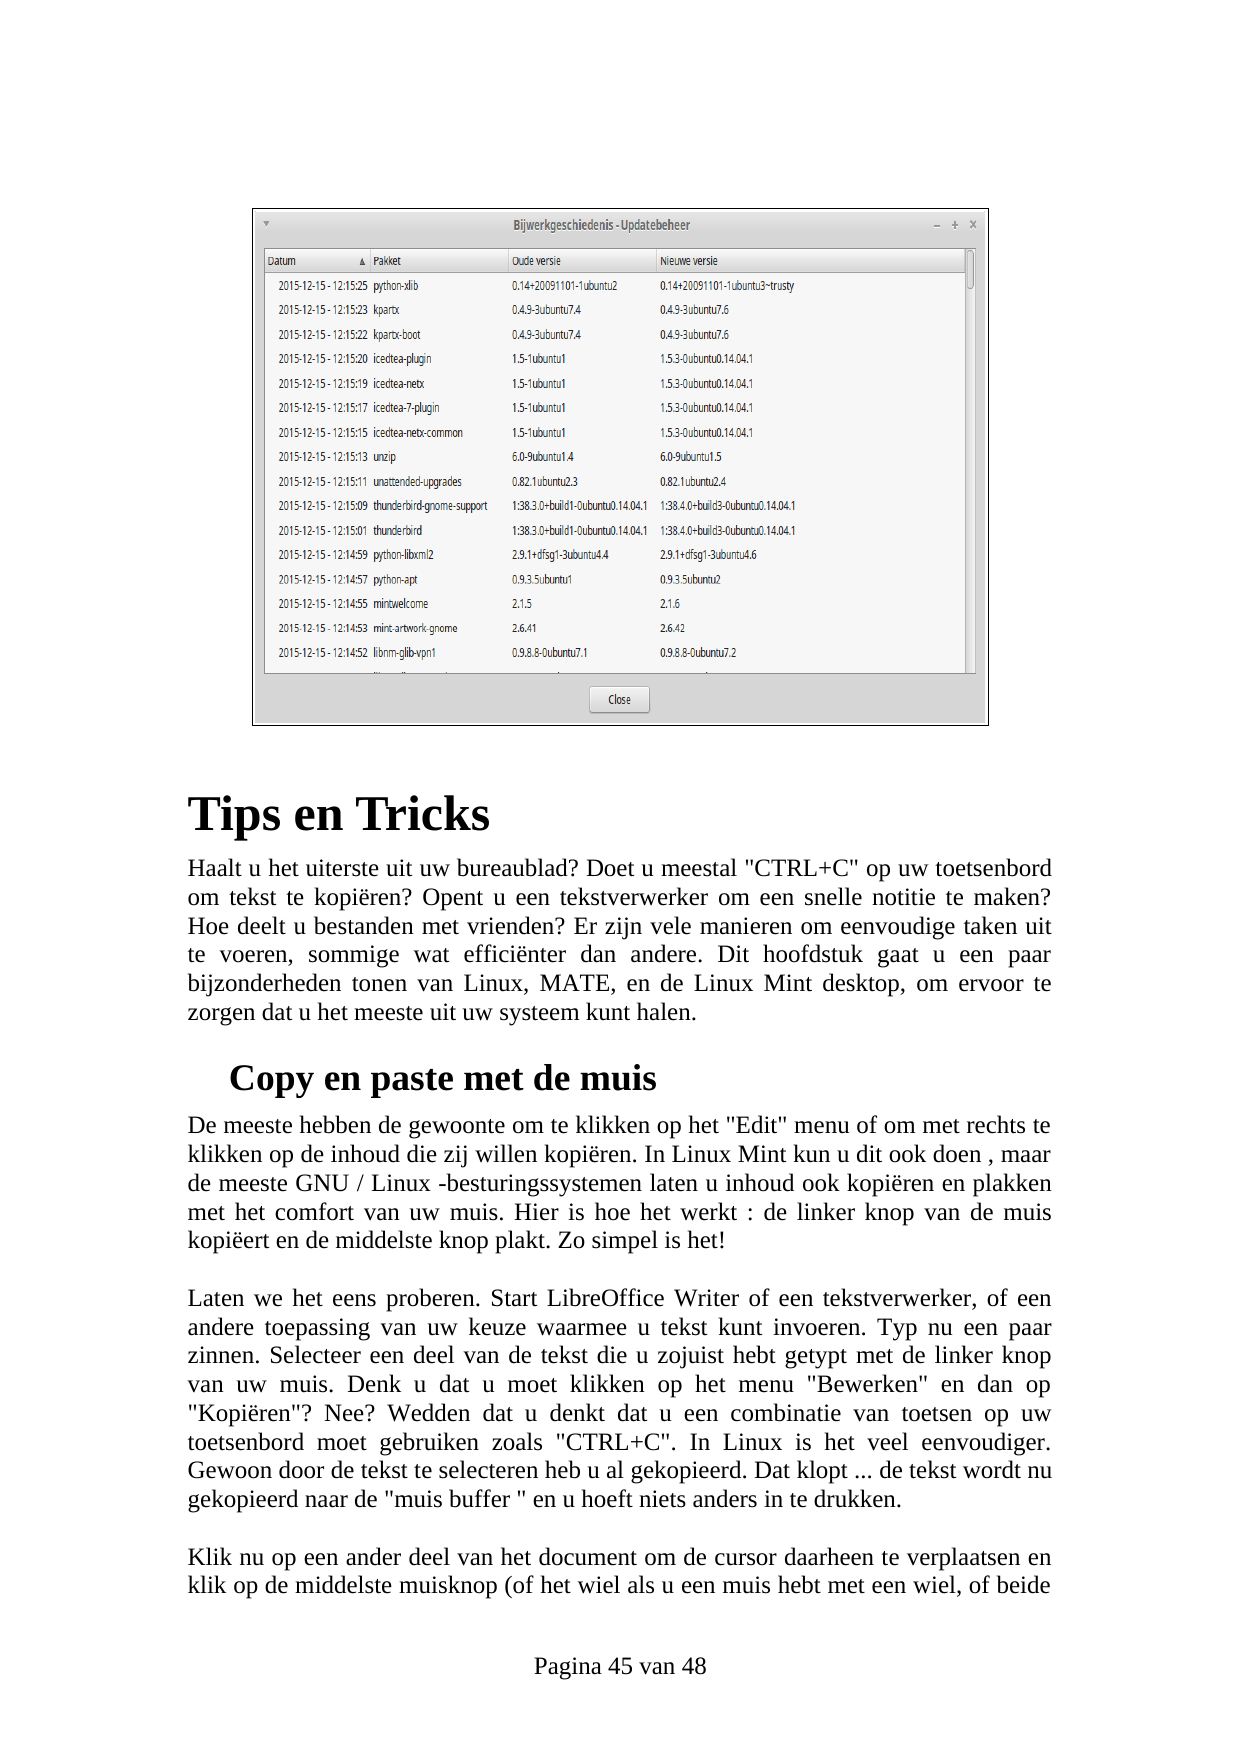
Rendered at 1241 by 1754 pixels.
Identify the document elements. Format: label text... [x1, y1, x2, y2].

subtitle Tips en Tricks [187, 783, 1053, 841]
subtitle Copy en paste met de muis [187, 1055, 1053, 1098]
text De meeste hebben de gewoonte om te klikken op het "Edit" menu of om met rechts te klikken op de inhoud die zij willen kopiëren. In Linux Mint kun u dit ook doen , maar de meeste GNU / Linux -besturingssystemen laten u inhoud ook kopiëren en plakken met het comfort van uw muis. Hier is hoe het werkt : de linker knop van de muis kopiëert en de middelste knop plakt. Zo simpel is het! Laten we het eens proberen. Start LibreOffice Writer of een tekstverwerker, of een andere toepassing van uw keuze waarmee u tekst kunt invoeren. Typ nu een paar zinnen. Selecteer een deel van de tekst die u zojuist hebt getypt met de linker knop van uw muis. Denk u dat u moet klikken op het menu "Bewerken" en dan op "Kopiëren"? Nee? Wedden dat u denkt dat u een combinatie van toetsen op uw toetsenbord moet gebruiken zoals "CTRL+C". In Linux is het veel eenvoudiger. Gewoon door de tekst te selecteren heb u al gekopieerd. Dat klopt ... de tekst wordt nu gekopieerd naar de "muis buffer " en u hoeft niets anders in te drukken. Klik nu op een ander deel van het document om de cursor daarheen te verplaatsen en klik op de middelste muisknop (of het wiel als u een muis hebt met een wiel, of beide [187, 1111, 1053, 1599]
picture [255, 211, 986, 723]
text Haalt u het uiterste uit uw bureaublad? Doet u meestal "CTRL+C" op uw toetsenbord om tekst te kopiëren? Opent u een tekstverwerker om een snelle notitie te maken? Hoe deelt u bestanden met vrienden? Er zijn vele manieren om eenvoudige taken uit te voeren, sommige wat efficiënter dan andere. Dit hoofdstuk gaat u een paar bijzonderheden tonen van Linux, MATE, en de Linux Mint desktop, om ervoor te zorgen dat u het meeste uit uw systeem kunt halen. [187, 853, 1053, 1026]
